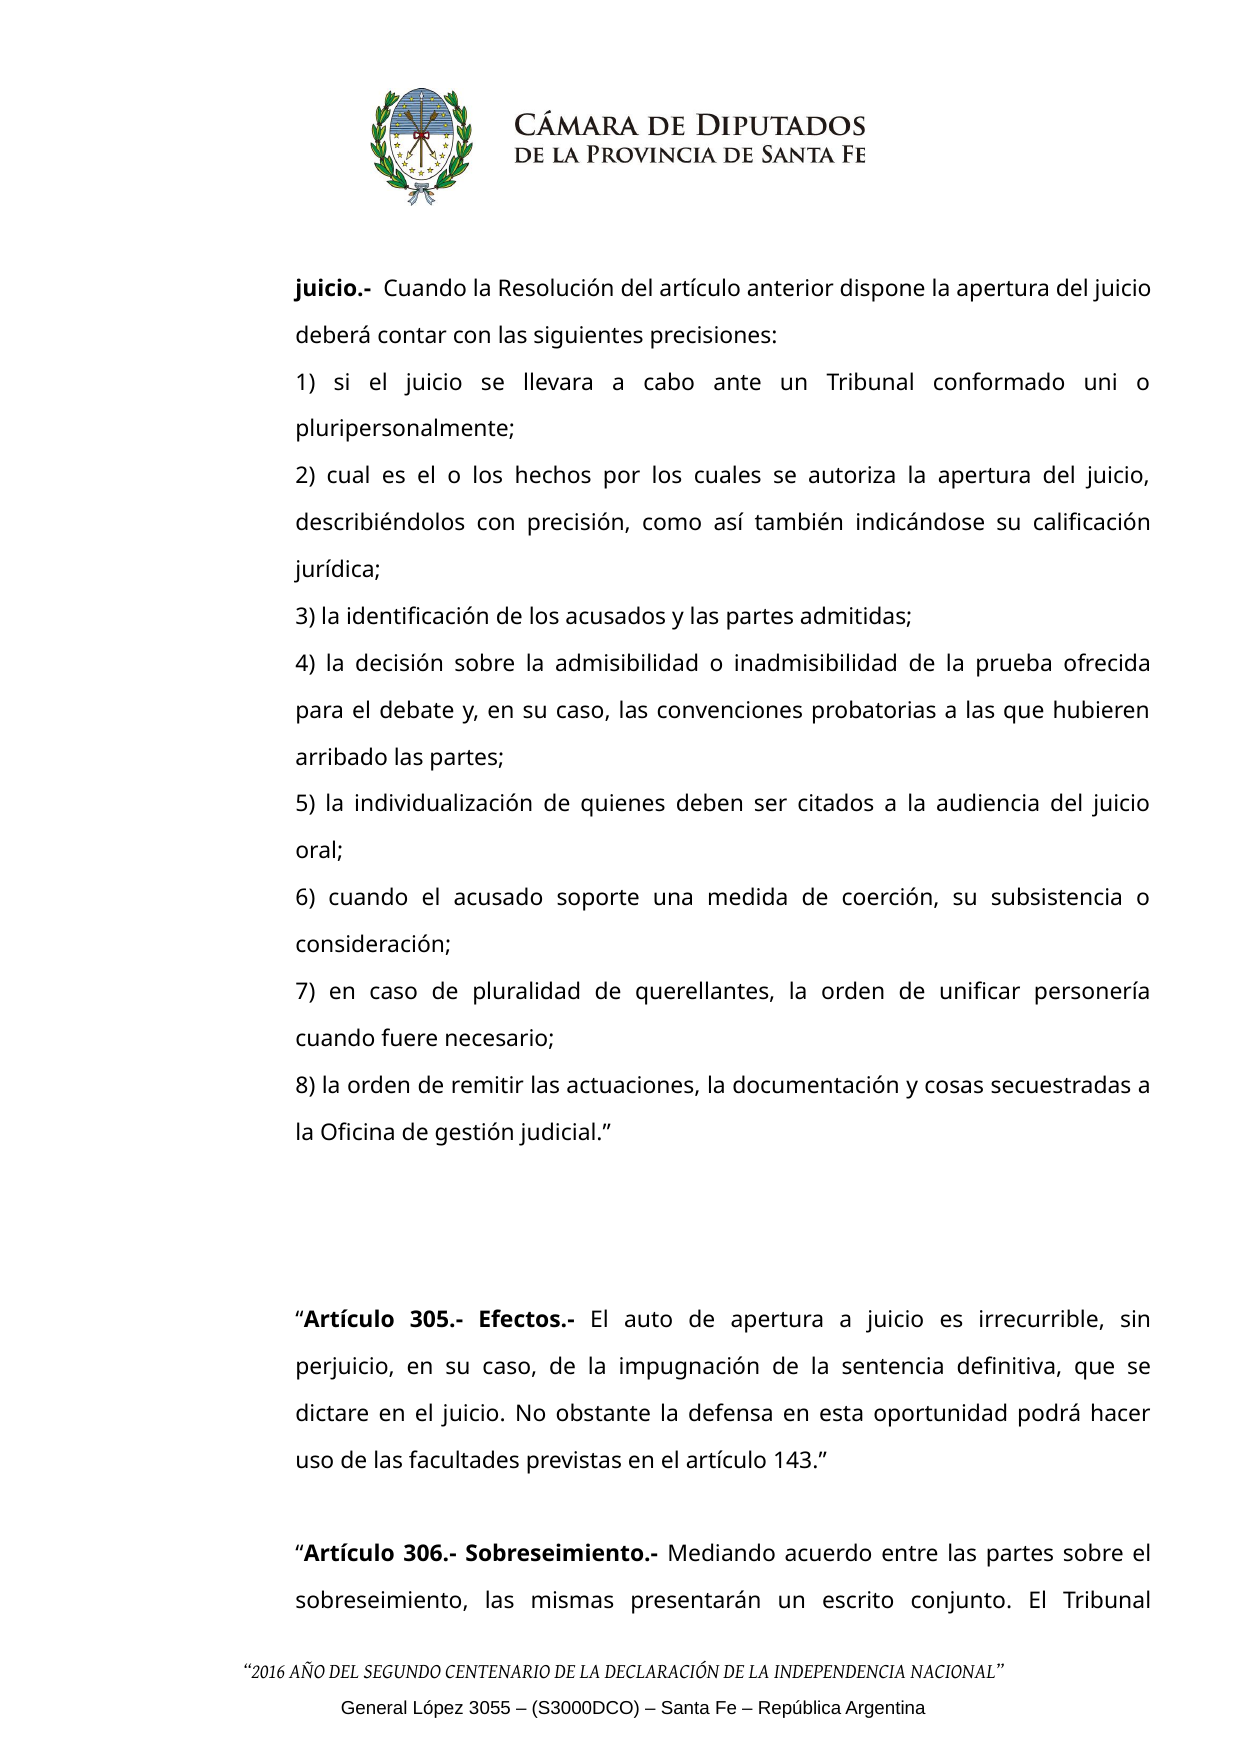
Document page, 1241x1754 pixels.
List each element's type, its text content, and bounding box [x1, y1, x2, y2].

text 5) la individualización de quienes deben ser citados a la audiencia del juicio oral; [295, 787, 1152, 865]
text 7) en caso de pluralidad de querellantes, la orden de unificar personería cuando fuere necesario; [295, 975, 1152, 1053]
text juicio.- Cuando la Resolución del artículo anterior dispone la apertura del juicio deberá contar con las siguientes precisiones: [295, 272, 1152, 350]
text “Artículo 305.- Efectos.- El auto de apertura a juicio es irrecurrible, sin perjuicio, en su caso, de la impugnación de la sentencia definitiva, que se dictare en el juicio. No obstante la defensa en esta oportunidad podrá hacer uso de las facultades previstas en el artículo 143.” [295, 1303, 1152, 1475]
text 3) la identificación de los acusados y las partes admitidas; [295, 600, 1152, 631]
picture [370, 88, 866, 210]
text 6) cuando el acusado soporte una medida de coerción, su subsistencia o consideración; [295, 881, 1152, 959]
text 4) la decisión sobre la admisibilidad o inadmisibilidad de la prueba ofrecida para el debate y, en su caso, las convenciones probatorias a las que hubieren arribado las partes; [295, 647, 1152, 772]
text “Artículo 306.- Sobreseimiento.- Mediando acuerdo entre las partes sobre el sobreseimiento, las mismas presentarán un escrito conjunto. El Tribunal [295, 1537, 1152, 1615]
text 2) cual es el o los hechos por los cuales se autoriza la apertura del juicio, describiéndolos con precisión, como así también indicándose su calificación jurídica; [295, 459, 1152, 584]
text 1) si el juicio se llevara a cabo ante un Tribunal conformado uni o pluripersonalmente; [295, 365, 1152, 443]
text 8) la orden de remitir las actuaciones, la documentación y cosas secuestradas a la Oficina de gestión judicial.” [295, 1068, 1152, 1147]
